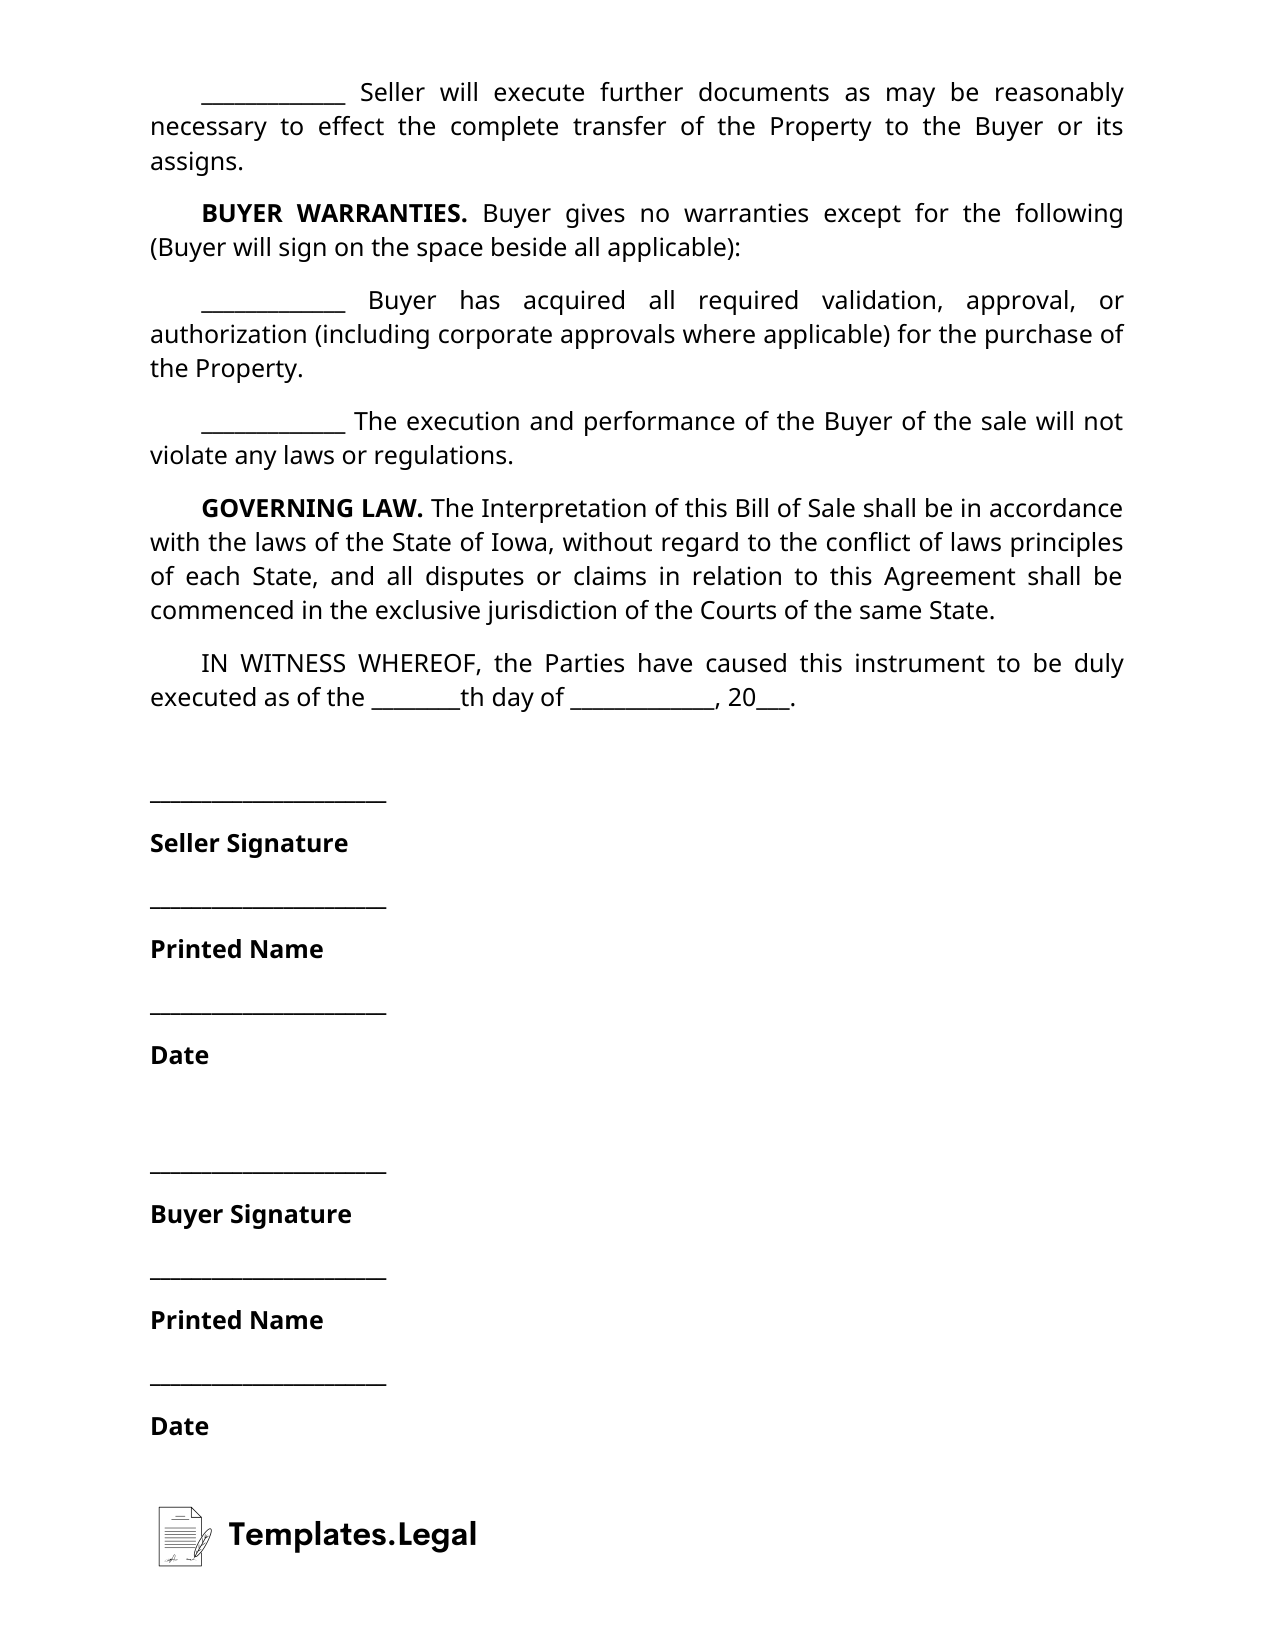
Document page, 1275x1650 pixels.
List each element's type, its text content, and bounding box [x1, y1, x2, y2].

text Date [150, 1038, 1125, 1072]
text _______________________ [150, 1250, 1125, 1284]
text _______________________ [150, 773, 1125, 807]
text _______________________ [150, 985, 1125, 1019]
text _____________ The execution and performance of the Buyer of the sale will not violate any laws or regulations. [150, 404, 1125, 472]
text _____________ Seller will execute further documents as may be reasonably necessary to effect the complete transfer of the Property to the Buyer or its assigns. [150, 75, 1125, 177]
text Date [150, 1409, 1125, 1443]
text _____________ Buyer has acquired all required validation, approval, or authorization (including corporate approvals where applicable) for the purchase of the Property. [150, 283, 1125, 385]
text Seller Signature [150, 826, 1125, 860]
text Printed Name [150, 932, 1125, 966]
text _______________________ [150, 1144, 1125, 1178]
text _______________________ [150, 1356, 1125, 1390]
text IN WITNESS WHEREOF, the Parties have caused this instrument to be duly executed as of the ________th day of _____________, 20___. [150, 646, 1125, 714]
text GOVERNING LAW. The Interpretation of this Bill of Sale shall be in accordance with the laws of the State of Iowa, without regard to the conflict of laws principles of each State, and all disputes or claims in relation to this Agreement shall be commenced in the exclusive jurisdiction of the Courts of the same State. [150, 491, 1125, 627]
text _______________________ [150, 879, 1125, 913]
text Printed Name [150, 1303, 1125, 1337]
text Buyer Signature [150, 1197, 1125, 1231]
text BUYER WARRANTIES. Buyer gives no warranties except for the following (Buyer will sign on the space beside all applicable): [150, 196, 1125, 264]
